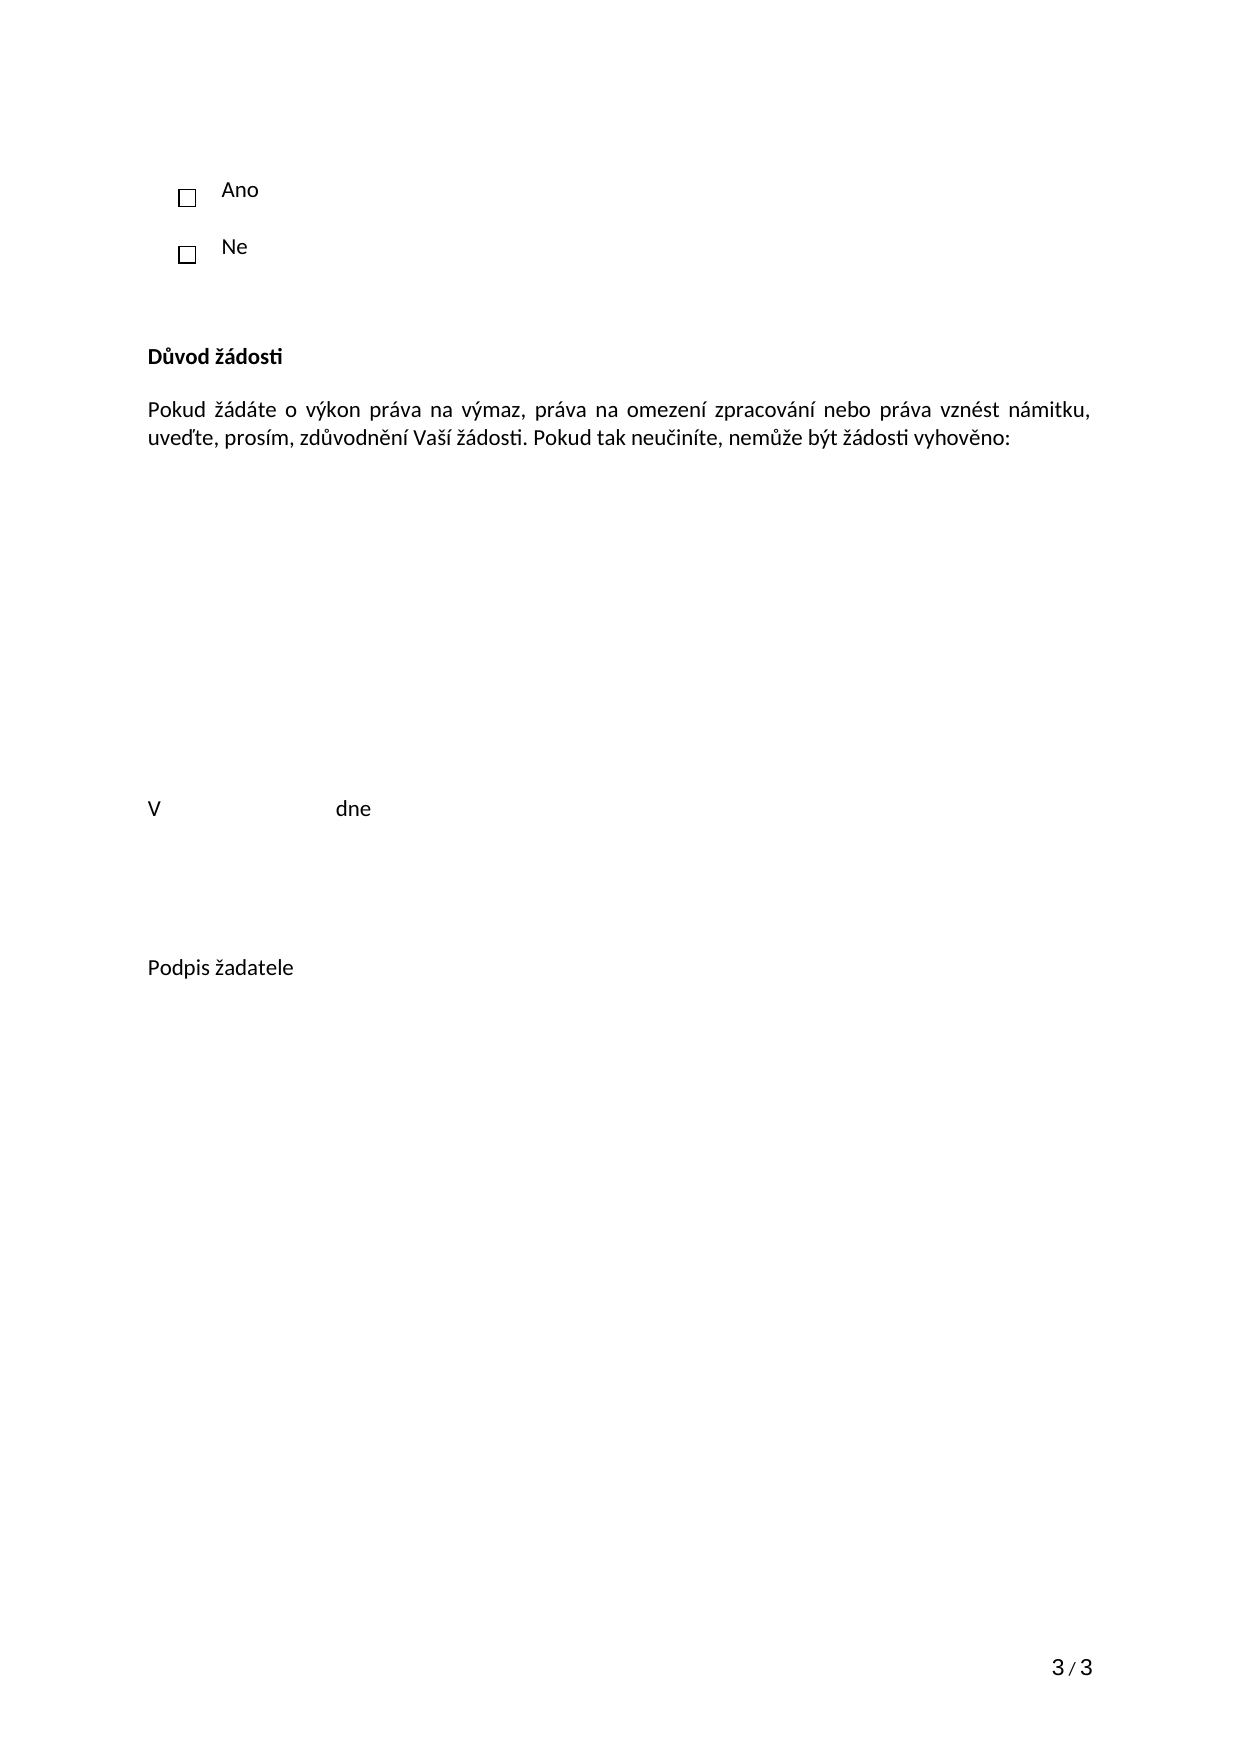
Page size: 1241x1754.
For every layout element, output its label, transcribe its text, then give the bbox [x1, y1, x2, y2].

text V dne [148, 794, 1093, 822]
subtitle Důvod žádosti [148, 342, 1093, 370]
text Podpis žadatele [148, 953, 1093, 981]
subtitle Ano [177, 176, 1093, 207]
subtitle Pokud žádáte o výkon práva na výmaz, práva na omezení zpracování nebo práva vznést námitku, uveďte, prosím, zdůvodnění Vaší žádosti. Pokud tak neučiníte, nemůže být žádosti vyhověno: [148, 395, 1093, 451]
subtitle Ne [177, 232, 1093, 264]
